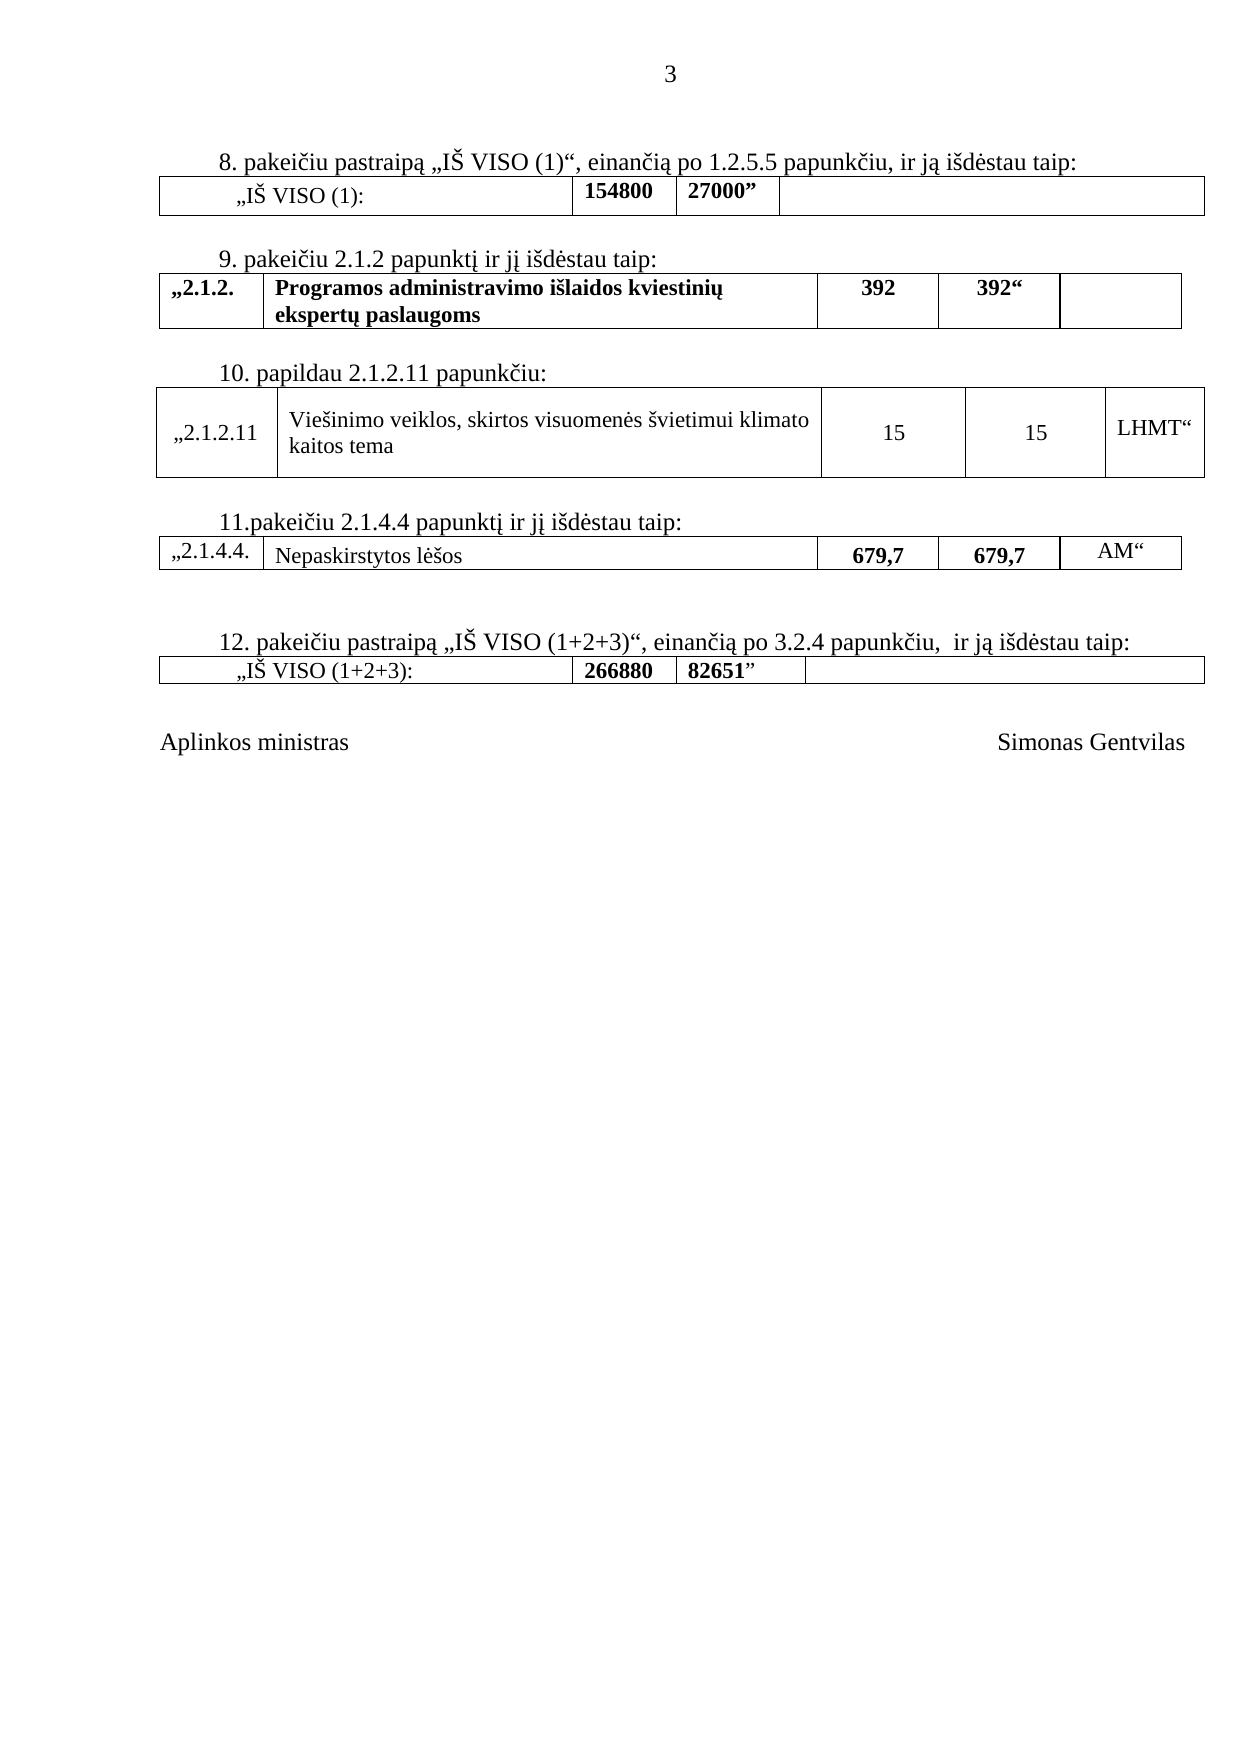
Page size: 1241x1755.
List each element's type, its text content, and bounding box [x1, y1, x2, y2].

table_header „IŠ VISO (1): [160, 177, 572, 215]
table_header „2.1.2. [160, 274, 263, 328]
table_header „IŠ VISO (1+2+3): [160, 657, 572, 683]
table_header 679,7 [939, 537, 1059, 568]
text 8. pakeičiu pastraipą „IŠ VISO (1)“, einančią po 1.2.5.5 papunkčiu, ir ją išdėstau taip: [159, 147, 1181, 176]
text 11.pakeičiu 2.1.4.4 papunktį ir jį išdėstau taip: [218, 507, 1193, 536]
table_header Nepaskirstytos lėšos [264, 537, 817, 568]
table_header Viešinimo veiklos, skirtos visuomenės švietimui klimato kaitos tema [278, 388, 821, 477]
table_header 82651” [677, 657, 805, 683]
table_header 15 [966, 388, 1105, 477]
table_header 15 [822, 388, 965, 477]
table_header 392“ [939, 274, 1059, 328]
table_header 266880 [573, 657, 676, 683]
table_header 154800 [573, 177, 676, 215]
table_header [806, 657, 1204, 683]
table_header „2.1.4.4. [160, 537, 263, 568]
text 10. papildau 2.1.2.11 papunkčiu: [218, 358, 1193, 387]
text 12. pakeičiu pastraipą „IŠ VISO (1+2+3)“, einančią po 3.2.4 papunkčiu, ir ją išdėstau taip: [159, 627, 1193, 656]
table_header 392 [818, 274, 938, 328]
text Aplinkos ministras Simonas Gentvilas [159, 727, 1193, 756]
table_header [1061, 274, 1181, 328]
table_header AM“ [1061, 537, 1181, 568]
text 9. pakeičiu 2.1.2 papunktį ir jį išdėstau taip: [218, 244, 1193, 273]
table_header Programos administravimo išlaidos kviestinių ekspertų paslaugoms [264, 274, 817, 328]
table_header [780, 177, 1204, 215]
table_header LHMT“ [1106, 388, 1204, 477]
table_header 679,7 [818, 537, 938, 568]
table_header „2.1.2.11 [157, 388, 277, 477]
table_header 27000” [677, 177, 779, 215]
